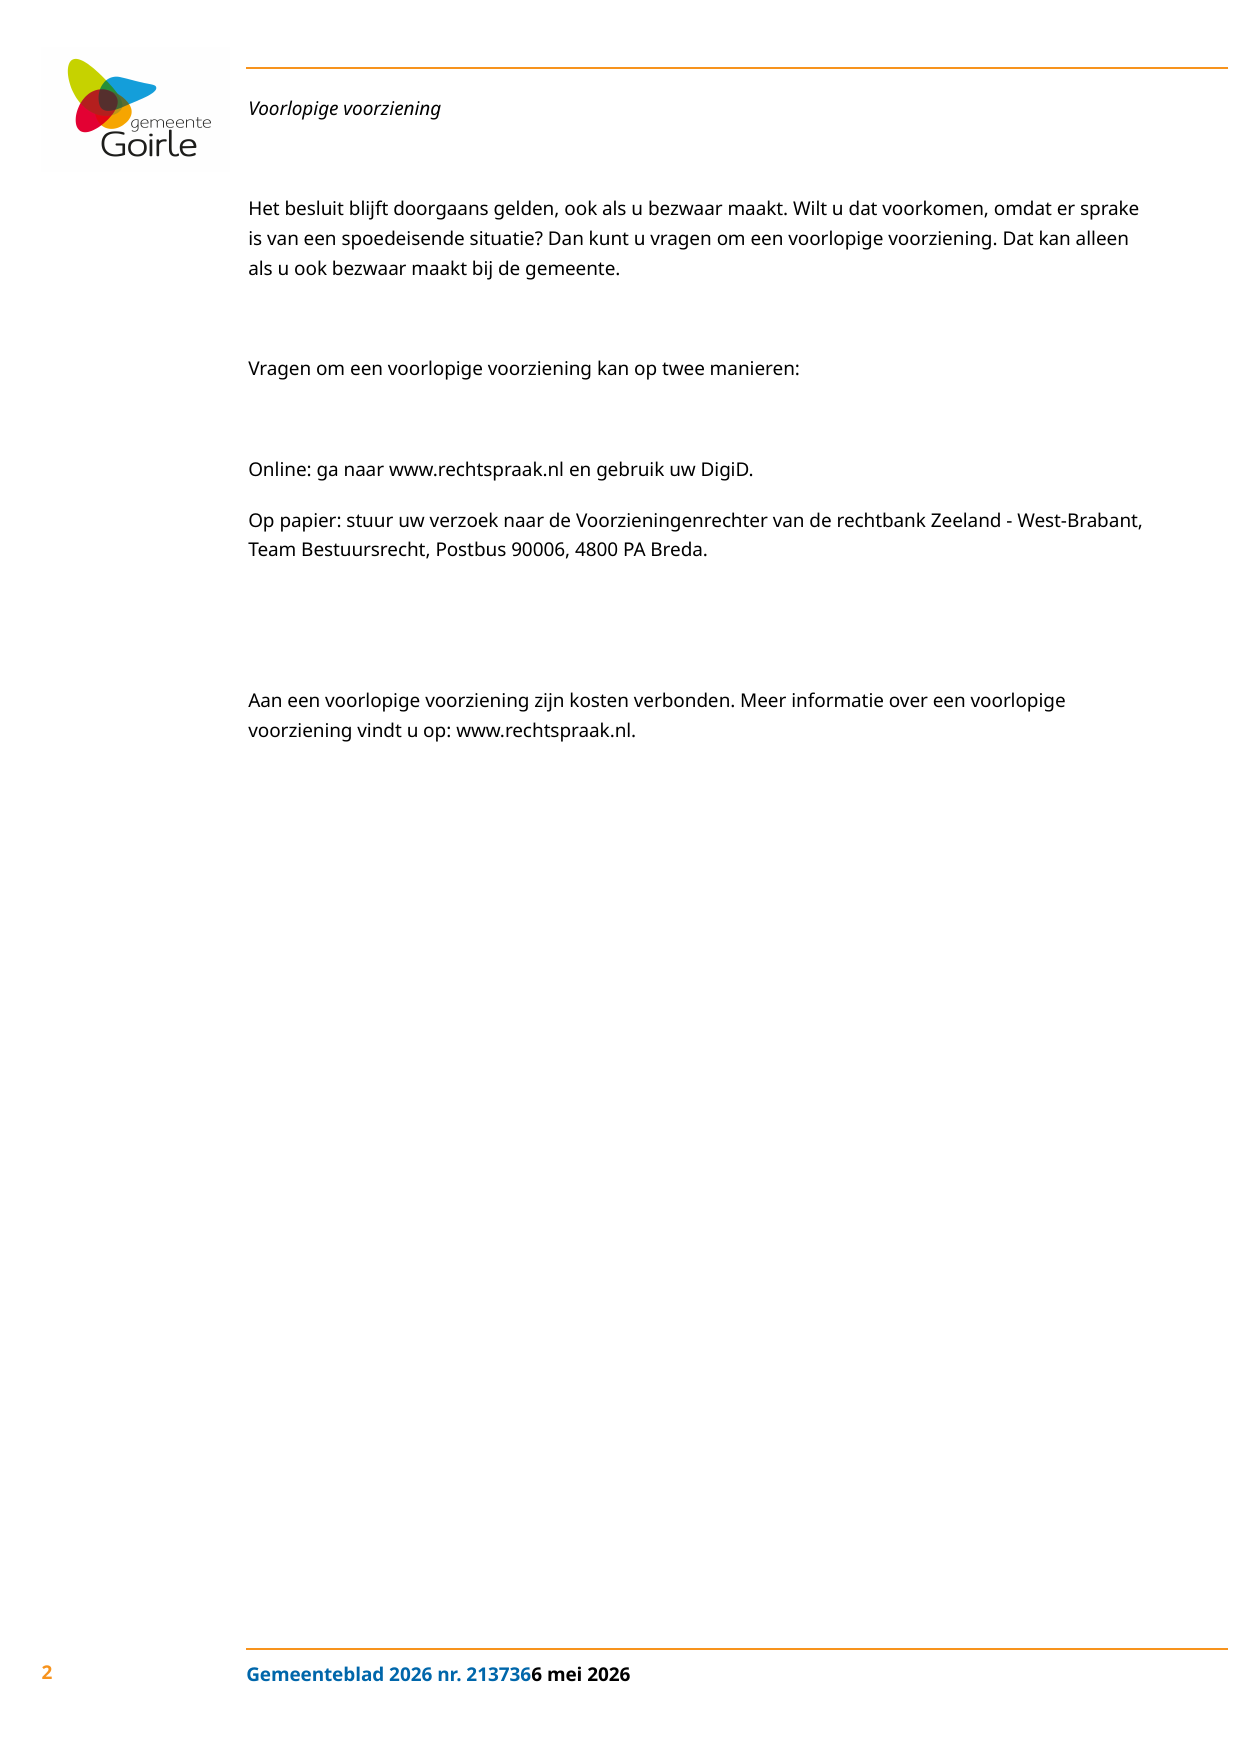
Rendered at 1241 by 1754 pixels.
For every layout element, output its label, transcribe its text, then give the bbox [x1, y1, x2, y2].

text Vragen om een voorlopige voorziening kan op twee manieren: [248, 356, 1152, 381]
text Voorlopige voorziening [248, 95, 1152, 121]
text Online: ga naar www.rechtspraak.nl en gebruik uw DigiD. [248, 456, 1152, 482]
text Het besluit blijft doorgaans gelden, ook als u bezwaar maakt. Wilt u dat voorkomen, omdat er sprake is van een spoedeisende situatie? Dan kunt u vragen om een voorlopige voorziening. Dat kan alleen als u ook bezwaar maakt bij de gemeente. [248, 196, 1152, 281]
text Op papier: stuur uw verzoek naar de Voorzieningenrechter van de rechtbank Zeeland - West-Brabant, Team Bestuursrecht, Postbus 90006, 4800 PA Breda. [248, 507, 1152, 562]
picture [41, 47, 231, 172]
text Aan een voorlopige voorziening zijn kosten verbonden. Meer informatie over een voorlopige voorziening vindt u op: www.rechtspraak.nl. [248, 688, 1152, 743]
